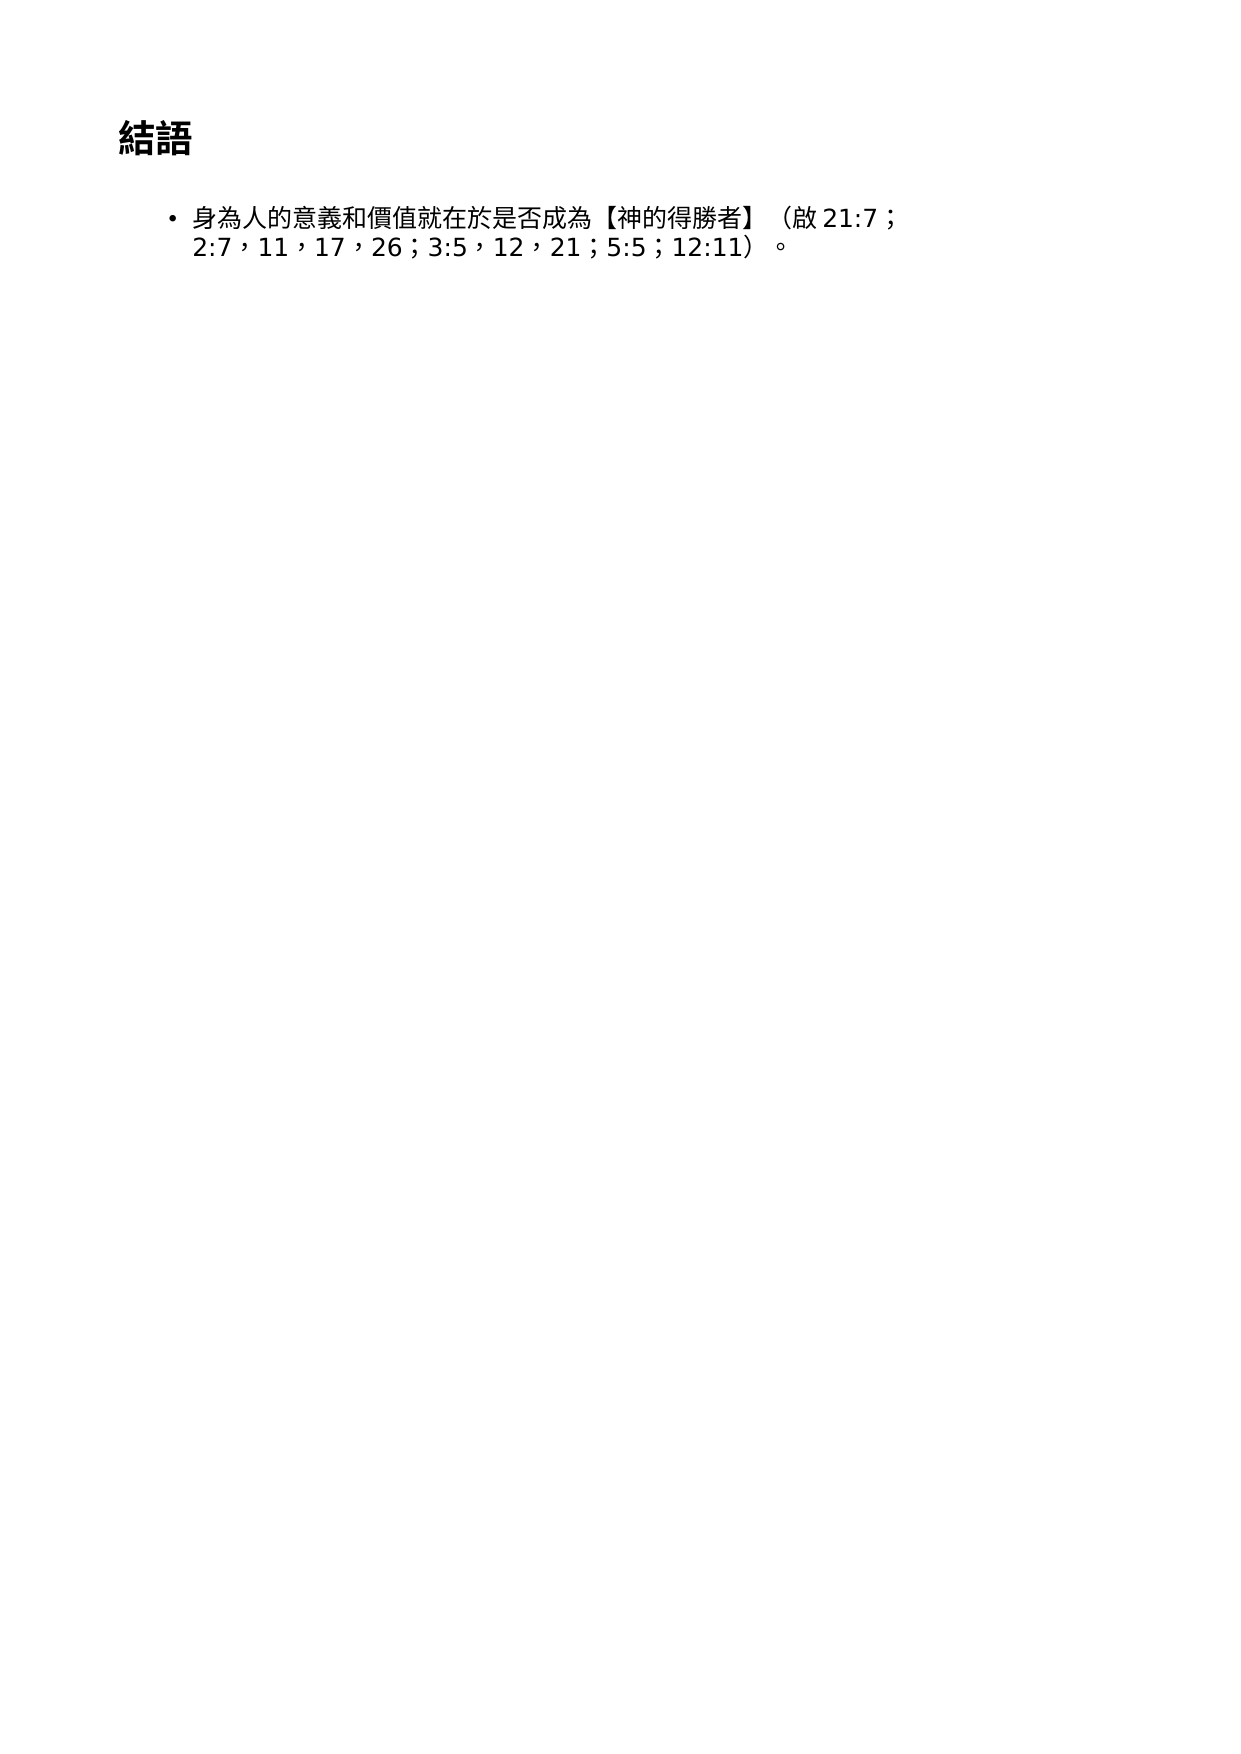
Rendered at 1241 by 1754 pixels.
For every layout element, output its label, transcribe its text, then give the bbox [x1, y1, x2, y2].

subtitle 結語 [118, 118, 1122, 162]
list 身為人的意義和價值就在於是否成為【神的得勝者】（啟21:7；2:7，11，17，26；3:5，12，21；5:5；12:11）。 [177, 204, 1122, 262]
